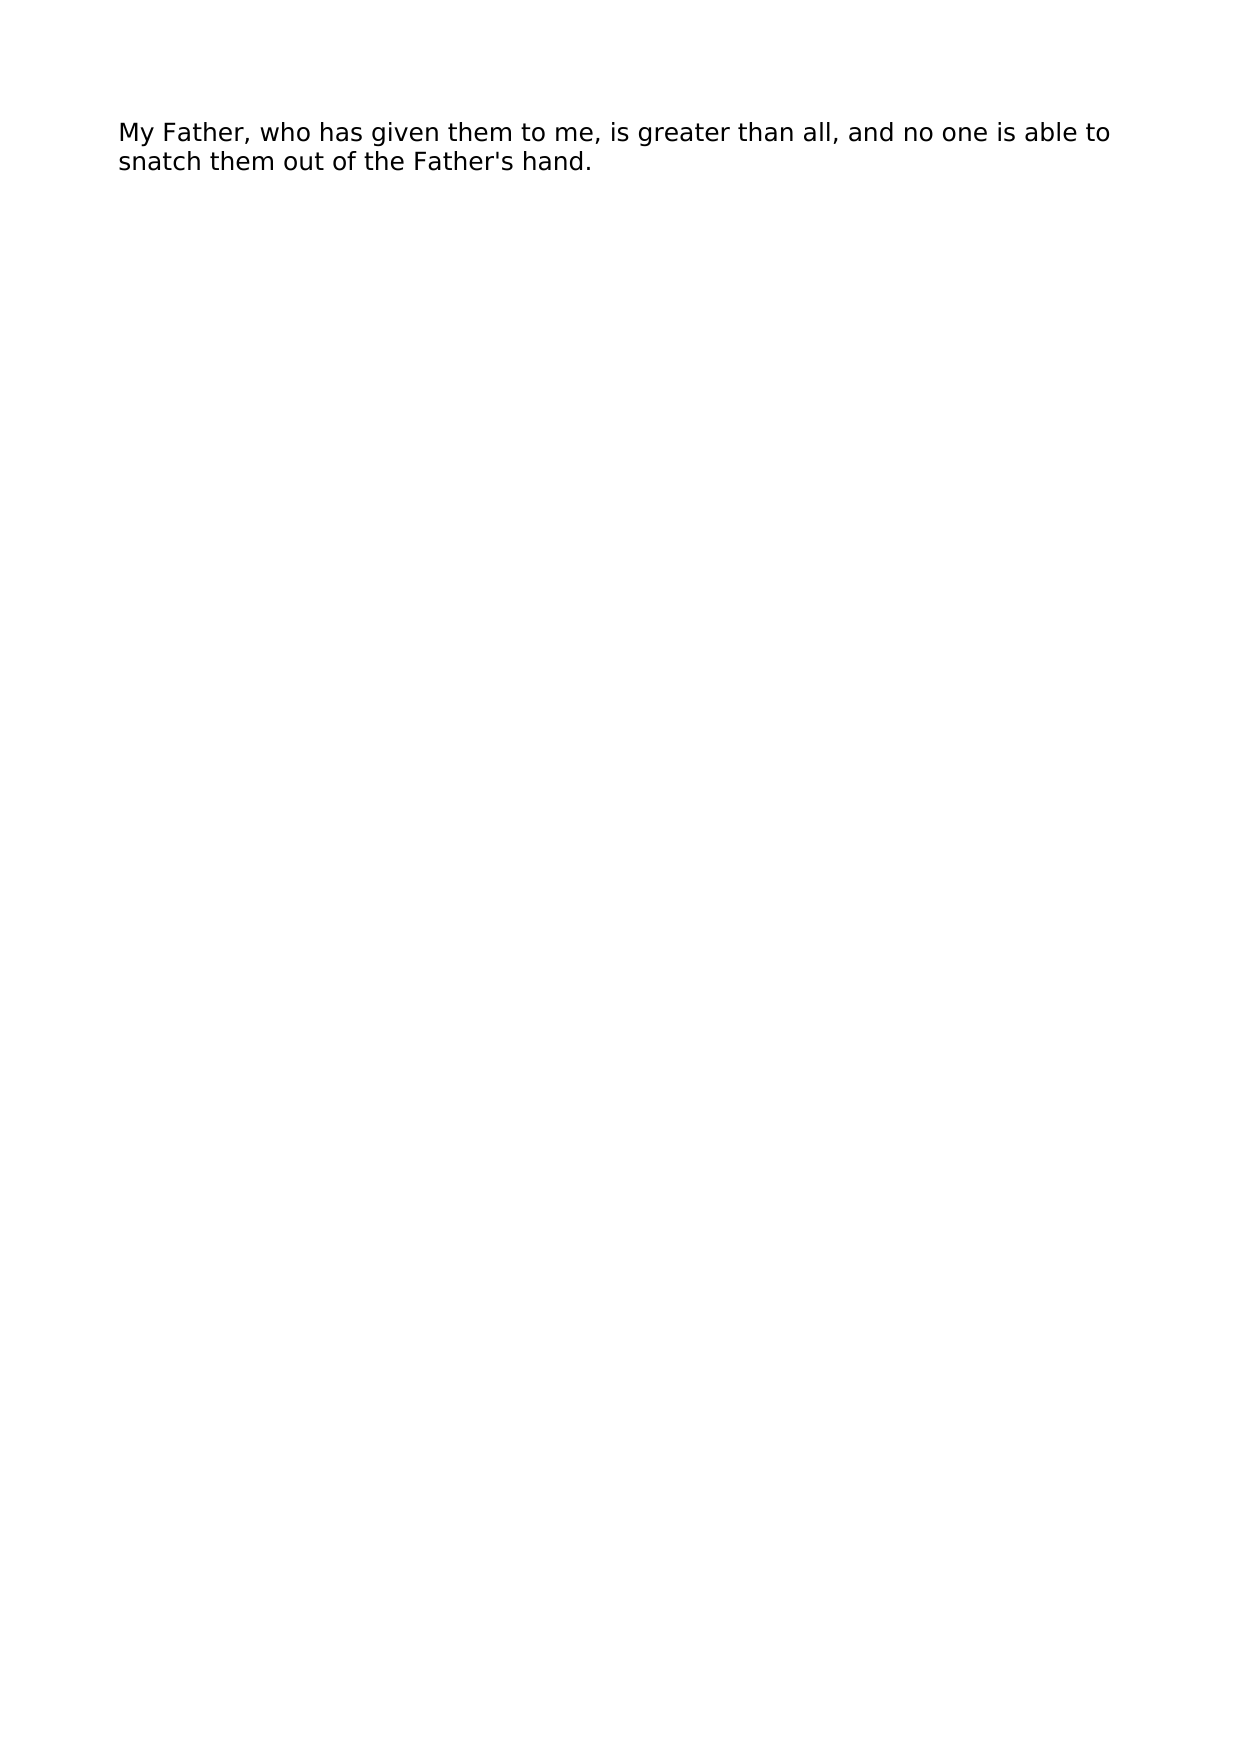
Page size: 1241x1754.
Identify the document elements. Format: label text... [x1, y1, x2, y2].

text My Father, who has given them to me, is greater than all, and no one is able to snatch them out of the Father's hand. [118, 118, 1122, 176]
